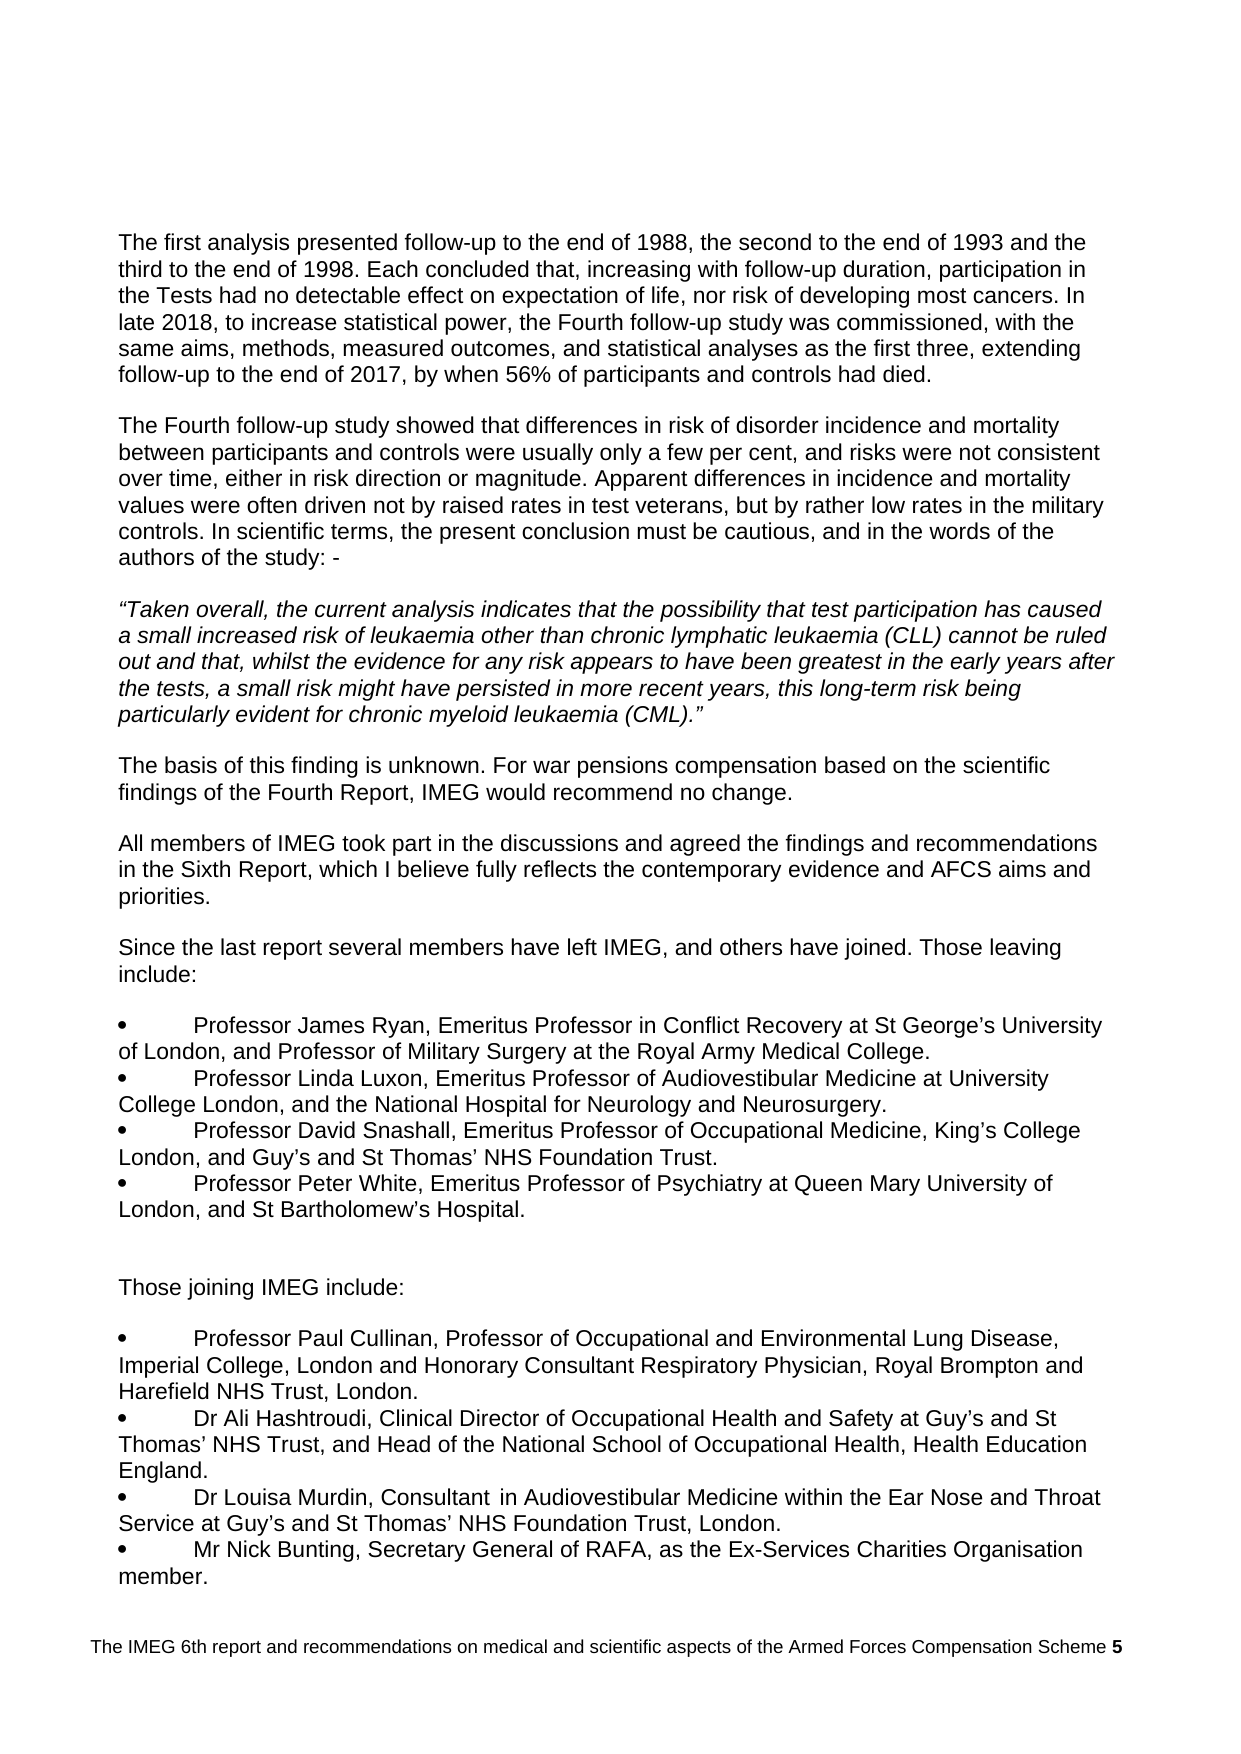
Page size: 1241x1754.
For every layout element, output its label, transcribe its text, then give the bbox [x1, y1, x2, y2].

text Since the last report several members have left IMEG, and others have joined. Those leaving include: [118, 934, 1119, 987]
text The Fourth follow-up study showed that differences in risk of disorder incidence and mortality between participants and controls were usually only a few per cent, and risks were not consistent over time, either in risk direction or magnitude. Apparent differences in incidence and mortality values were often driven not by raised rates in test veterans, but by rather low rates in the military controls. In scientific terms, the present conclusion must be cautious, and in the words of the authors of the study: - [118, 412, 1119, 571]
list Professor David Snashall, Emeritus Professor of Occupational Medicine, King’s College London, and Guy’s and St Thomas’ NHS Foundation Trust. [118, 1117, 1119, 1170]
list Mr Nick Bunting, Secretary General of RAFA, as the Ex-Services Charities Organisation member. [118, 1536, 1119, 1589]
text “Taken overall, the current analysis indicates that the possibility that test participation has caused a small increased risk of leukaemia other than chronic lymphatic leukaemia (CLL) cannot be ruled out and that, whilst the evidence for any risk appears to have been greatest in the early years after the tests, a small risk might have persisted in more recent years, this long-term risk being particularly evident for chronic myeloid leukaemia (CML).” [118, 596, 1119, 727]
list Professor Peter White, Emeritus Professor of Psychiatry at Queen Mary University of London, and St Bartholomew’s Hospital. [118, 1170, 1119, 1223]
list Dr Ali Hashtroudi, Clinical Director of Occupational Health and Safety at Guy’s and St Thomas’ NHS Trust, and Head of the National School of Occupational Health, Health Education England. [118, 1404, 1119, 1483]
text Those joining IMEG include: [118, 1274, 1119, 1300]
list Dr Louisa Murdin, Consultant in Audiovestibular Medicine within the Ear Nose and Throat Service at Guy’s and St Thomas’ NHS Foundation Trust, London. [118, 1483, 1119, 1536]
list Professor Linda Luxon, Emeritus Professor of Audiovestibular Medicine at University College London, and the National Hospital for Neurology and Neurosurgery. [118, 1064, 1119, 1117]
text The basis of this finding is unknown. For war pensions compensation based on the scientific findings of the Fourth Report, IMEG would recommend no change. [118, 752, 1119, 805]
list Professor James Ryan, Emeritus Professor in Conflict Recovery at St George’s University of London, and Professor of Military Surgery at the Royal Army Medical College. [118, 1012, 1119, 1064]
text All members of IMEG took part in the discussions and agreed the findings and recommendations in the Sixth Report, which I believe fully reflects the contemporary evidence and AFCS aims and priorities. [118, 830, 1119, 909]
list Professor Paul Cullinan, Professor of Occupational and Environmental Lung Disease, Imperial College, London and Honorary Consultant Respiratory Physician, Royal Brompton and Harefield NHS Trust, London. [118, 1325, 1119, 1404]
text The first analysis presented follow-up to the end of 1988, the second to the end of 1993 and the third to the end of 1998. Each concluded that, increasing with follow-up duration, participation in the Tests had no detectable effect on expectation of life, nor risk of developing most cancers. In late 2018, to increase statistical power, the Fourth follow-up study was commissioned, with the same aims, methods, measured outcomes, and statistical analyses as the first three, extending follow-up to the end of 2017, by when 56% of participants and controls had died. [118, 229, 1119, 387]
